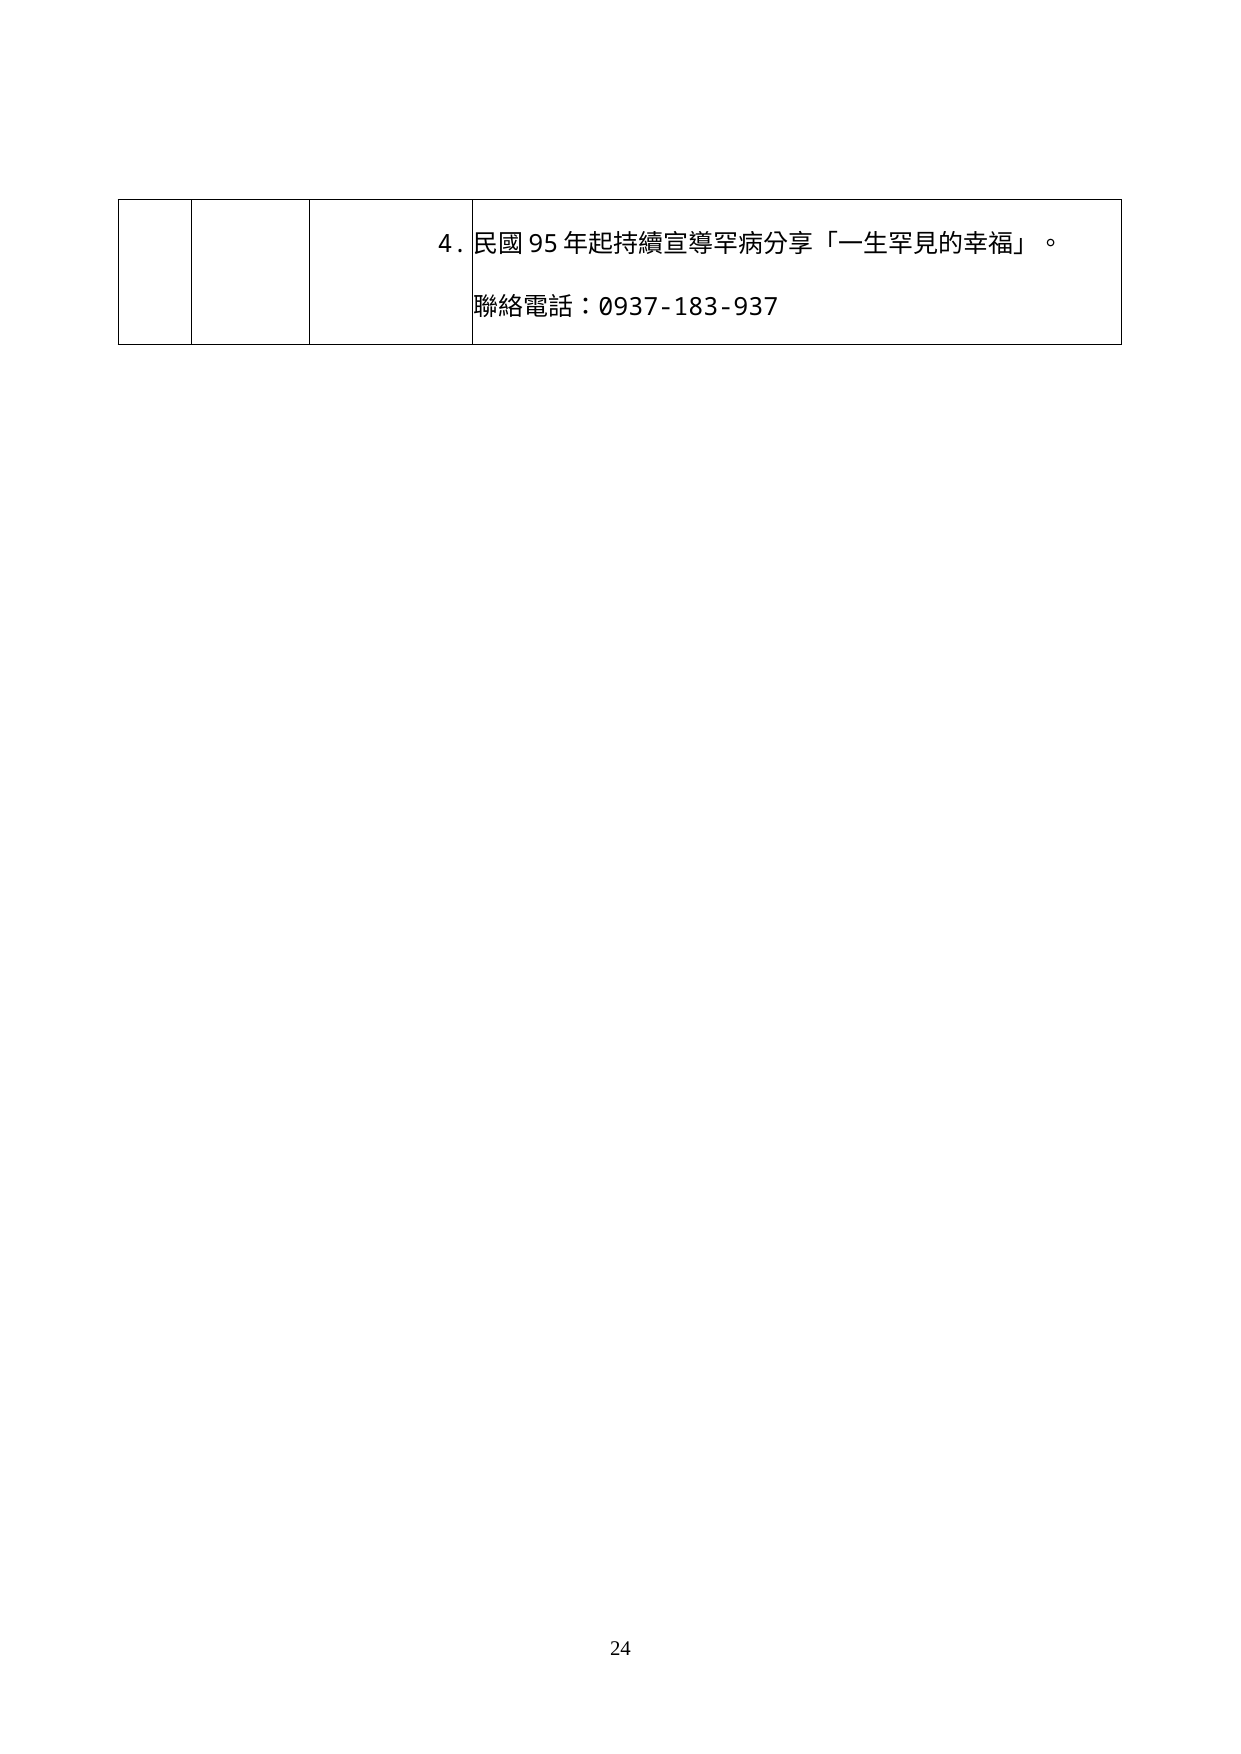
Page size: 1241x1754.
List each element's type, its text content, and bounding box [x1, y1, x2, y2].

table_cell 生命故事 巫錦輝先生與妻子育養著一雙可愛兒女，原本一家四口過著溫馨幸福的生活，然而兒女先後診斷罹患罕見疾病「尼曼匹克症C型」，一家頓時陷入艱辛勞困之中。疾病使得兒女身體越加不聽使喚，肌肉僵硬，走路經常無法控制而跌到，喝水、吞嚥也出現問題，導致夫妻倆一晚得起床數十次幫兒女擦去無法吞嚥的口水，每個月還要負擔數萬元醫療費。 原本巫錦輝先生曾想過帶全家一起自殺，但看著亟待照顧的孩子，他選擇堅強起來，轉向去看自己所擁有的，他和妻子相互扶持，並透過罕見疾病基金會，和幾位「罕爸」一起組成「睏熊霸樂團」，散播歡樂與歌聲，甚至帶著孩子遠赴西非，去幫助、鼓勵別人。事實上，他認為罕見疾病的孩子其實也可以做很多事情，而且這對兒女是上天給他最美的禮物。 經歷 組成「睏熊霸樂團」，並經紀錄片《一首搖滾上月球》播出，獲第15屆台北電影節「觀眾票選獎」與第50屆金馬獎「最佳原創電影歌曲」。 出版《一生罕見的幸福》、《一生罕見的幸福Ⅱ》。 榮獲遠見雜誌「2014年平民英雄」殊榮 民國95年起持續宣導罕病分享「一生罕見的幸福」。 聯絡電話：0937-183-937 [473, 200, 1121, 344]
table_cell [192, 200, 309, 344]
table_cell 罕見疾病尼曼匹克症病友聯誼會 [310, 200, 472, 344]
table_cell [119, 200, 191, 344]
